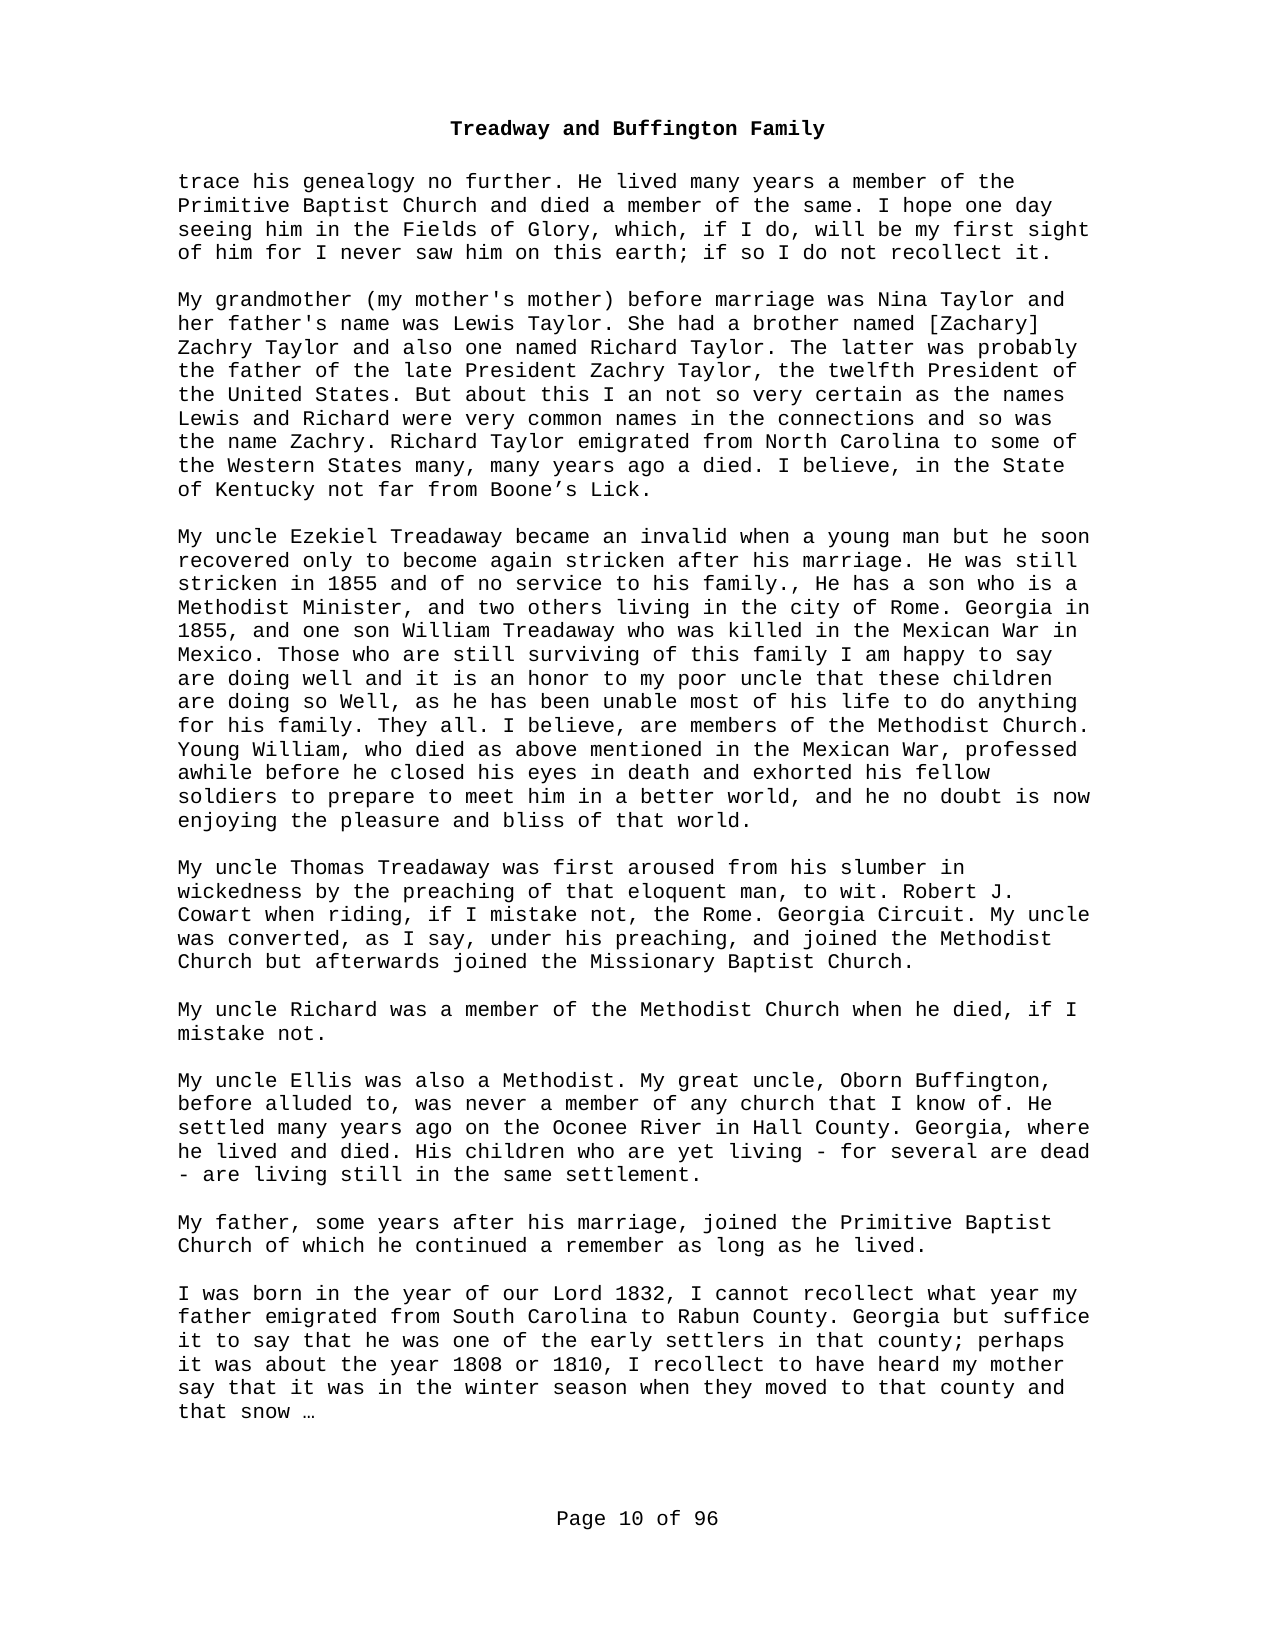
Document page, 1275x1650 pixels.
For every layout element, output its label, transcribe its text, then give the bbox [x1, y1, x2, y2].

text My uncle Ellis was also a Methodist. My great uncle, Oborn Buffington, before alluded to, was never a member of any church that I know of. He settled many years ago on the Oconee River in Hall County. Georgia, where he lived and died. His children who are yet living - for several are dead - are living still in the same settlement. [177, 1070, 1098, 1188]
text My grandmother (my mother's mother) before marriage was Nina Taylor and her father's name was Lewis Taylor. She had a brother named [Zachary] Zachry Taylor and also one named Richard Taylor. The latter was probably the father of the late President Zachry Taylor, the twelfth President of the United States. But about this I an not so very certain as the names Lewis and Richard were very common names in the connections and so was the name Zachry. Richard Taylor emigrated from North Carolina to some of the Western States many, many years ago a died. I believe, in the State of Kentucky not far from Boone’s Lick. [177, 289, 1098, 502]
text My uncle Thomas Treadaway was first aroused from his slumber in wickedness by the preaching of that eloquent man, to wit. Robert J. Cowart when riding, if I mistake not, the Rome. Georgia Circuit. My uncle was converted, as I say, under his preaching, and joined the Methodist Church but afterwards joined the Missionary Baptist Church. [177, 857, 1098, 975]
text I was born in the year of our Lord 1832, I cannot recollect what year my father emigrated from South Carolina to Rabun County. Georgia but suffice it to say that he was one of the early settlers in that county; perhaps it was about the year 1808 or 1810, I recollect to have heard my mother say that it was in the winter season when they moved to that county and that snow … [177, 1283, 1098, 1424]
text My uncle Ezekiel Treadaway became an invalid when a young man but he soon recovered only to become again stricken after his marriage. He was still stricken in 1855 and of no service to his family., He has a son who is a Methodist Minister, and two others living in the city of Rome. Georgia in 1855, and one son William Treadaway who was killed in the Mexican War in Mexico. Those who are still surviving of this family I am happy to say are doing well and it is an honor to my poor uncle that these children are doing so Well, as he has been unable most of his life to do anything for his family. They all. I believe, are members of the Methodist Church. Young William, who died as above mentioned in the Mexican War, professed awhile before he closed his eyes in death and exhorted his fellow soldiers to prepare to meet him in a better world, and he no doubt is now enjoying the pleasure and bliss of that world. [177, 526, 1098, 833]
text trace his genealogy no further. He lived many years a member of the Primitive Baptist Church and died a member of the same. I hope one day seeing him in the Fields of Glory, which, if I do, will be my first sight of him for I never saw him on this earth; if so I do not recollect it. [177, 171, 1098, 266]
text My father, some years after his marriage, joined the Primitive Baptist Church of which he continued a remember as long as he lived. [177, 1212, 1098, 1259]
text My uncle Richard was a member of the Methodist Church when he died, if I mistake not. [177, 999, 1098, 1046]
